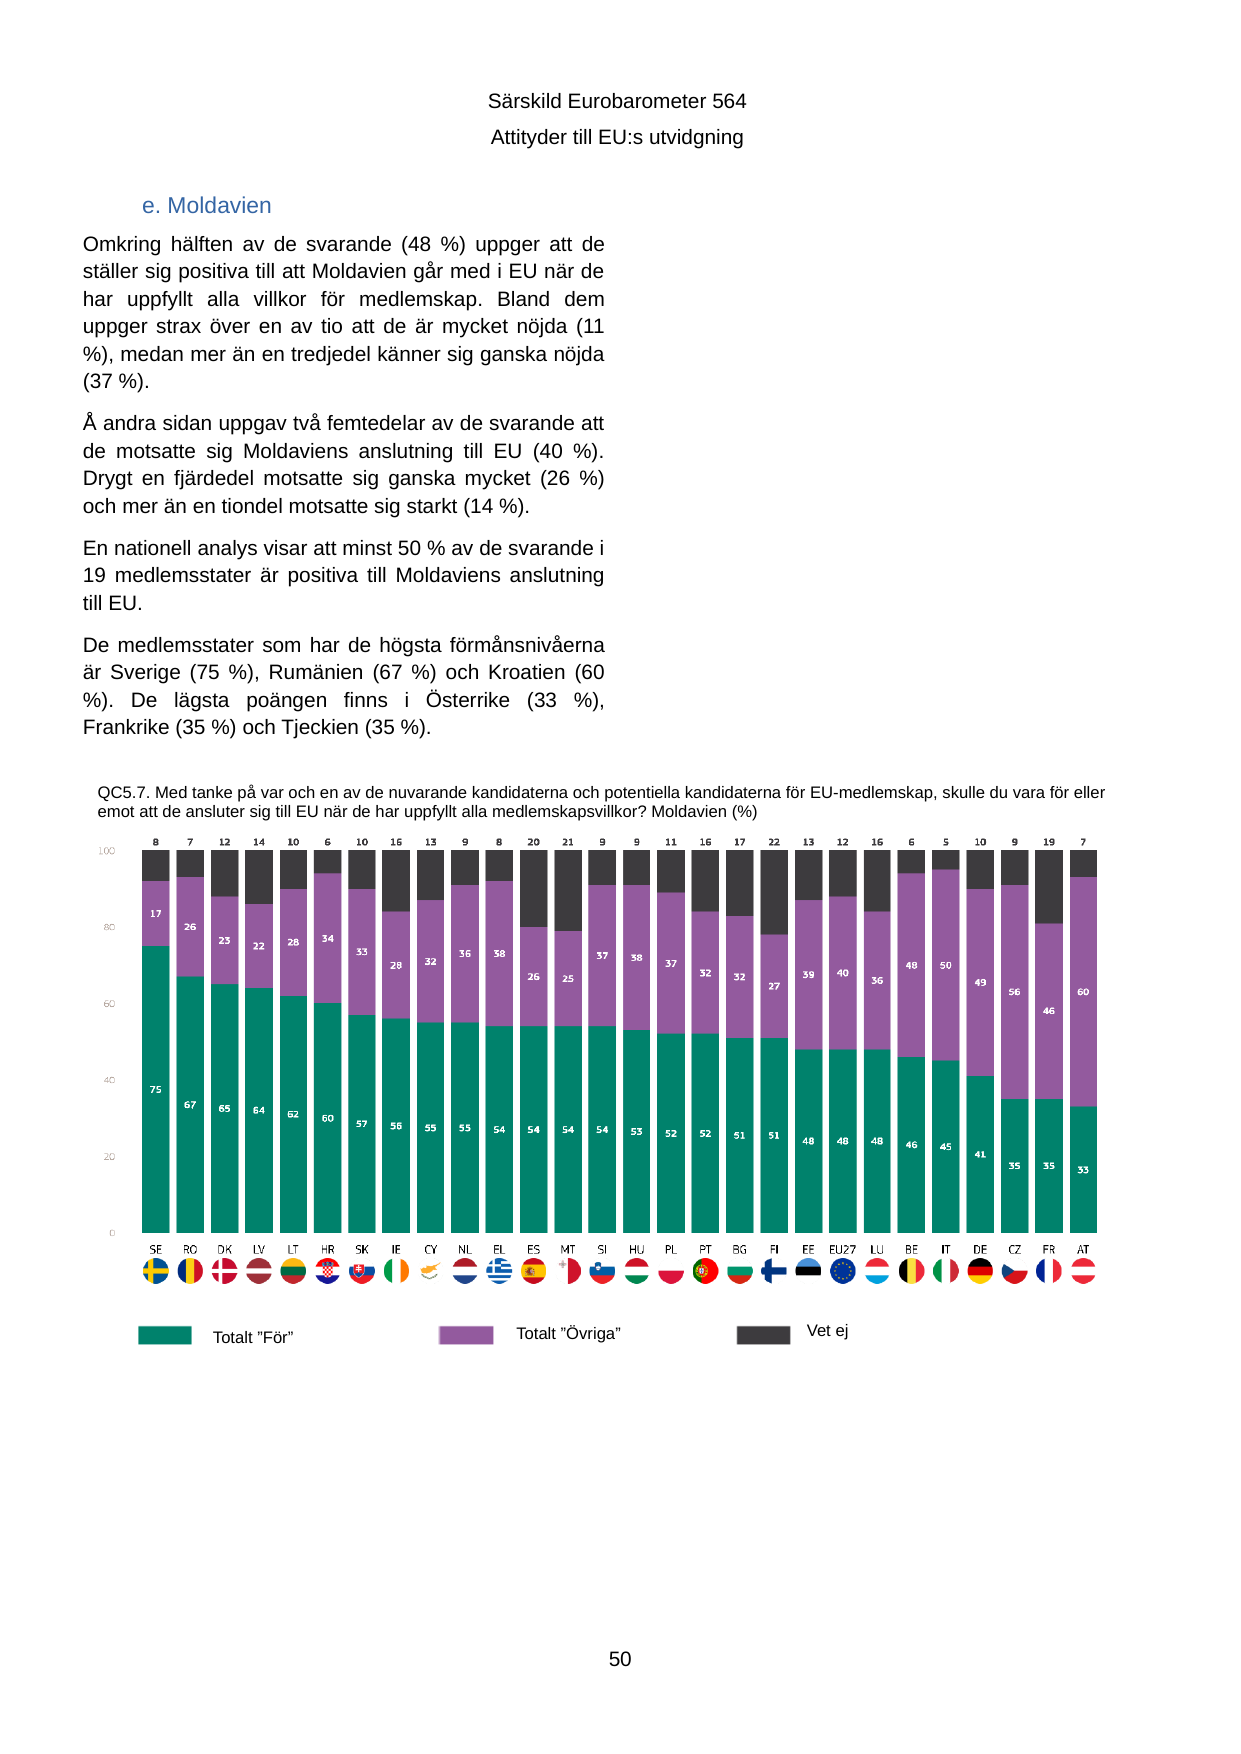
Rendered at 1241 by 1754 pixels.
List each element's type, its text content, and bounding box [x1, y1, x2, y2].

picture [108, 1310, 797, 1348]
text Omkring hälften av de svarande (48 %) uppger att de ställer sig positiva till att Moldavien går med i EU när de har uppfyllt alla villkor för medlemskap. Bland dem uppger strax över en av tio att de är mycket nöjda (11 %), medan mer än en tredjedel känner sig ganska nöjda (37 %). [83, 231, 605, 393]
subtitle e. Moldavien [142, 192, 605, 219]
text De medlemsstater som har de högsta förmånsnivåerna är Sverige (75 %), Rumänien (67 %) och Kroatien (60 %). De lägsta poängen finns i Österrike (33 %), Frankrike (35 %) och Tjeckien (35 %). [83, 633, 605, 739]
text Å andra sidan uppgav två femtedelar av de svarande att de motsatte sig Moldaviens anslutning till EU (40 %). Drygt en fjärdedel motsatte sig ganska mycket (26 %) och mer än en tiondel motsatte sig starkt (14 %). [83, 411, 605, 517]
text En nationell analys visar att minst 50 % av de svarande i 19 medlemsstater är positiva till Moldaviens anslutning till EU. [83, 536, 605, 614]
picture [92, 830, 1110, 1293]
